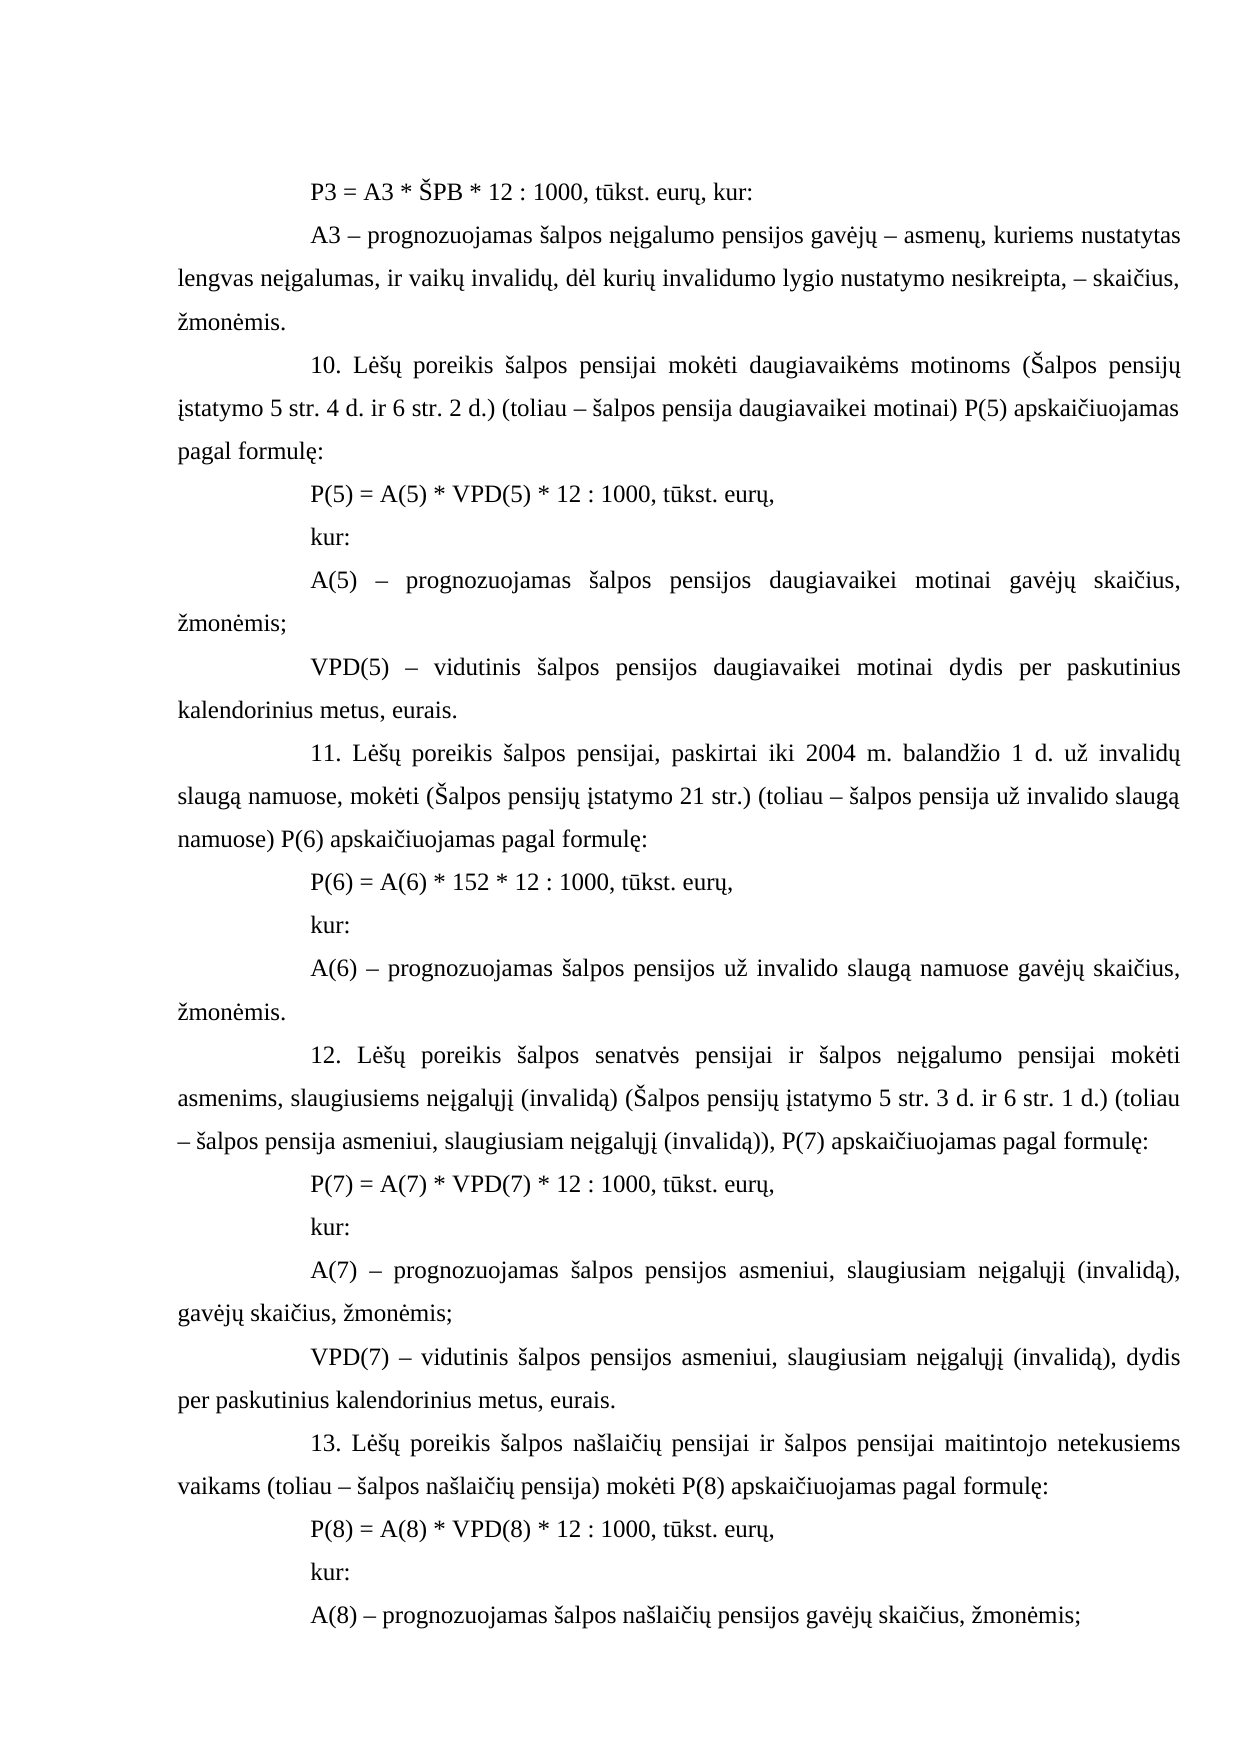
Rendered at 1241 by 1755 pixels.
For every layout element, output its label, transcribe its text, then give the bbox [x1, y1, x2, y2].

text 11. Lėšų poreikis šalpos pensijai, paskirtai iki 2004 m. balandžio 1 d. už invalidų slaugą namuose, mokėti (Šalpos pensijų įstatymo 21 str.) (toliau – šalpos pensija už invalido slaugą namuose) P(6) apskaičiuojamas pagal formulę: [177, 738, 1181, 853]
text A(8) – prognozuojamas šalpos našlaičių pensijos gavėjų skaičius, žmonėmis; [177, 1600, 1181, 1629]
text VPD(7) – vidutinis šalpos pensijos asmeniui, slaugiusiam neįgalųjį (invalidą), dydis per paskutinius kalendorinius metus, eurais. [177, 1342, 1181, 1413]
text A(6) – prognozuojamas šalpos pensijos už invalido slaugą namuose gavėjų skaičius, žmonėmis. [177, 953, 1181, 1025]
text P(7) = A(7) * VPD(7) * 12 : 1000, tūkst. eurų, [177, 1169, 1181, 1198]
text 13. Lėšų poreikis šalpos našlaičių pensijai ir šalpos pensijai maitintojo netekusiems vaikams (toliau – šalpos našlaičių pensija) mokėti P(8) apskaičiuojamas pagal formulę: [177, 1428, 1181, 1500]
text P(8) = A(8) * VPD(8) * 12 : 1000, tūkst. eurų, [177, 1514, 1181, 1543]
text P(6) = A(6) * 152 * 12 : 1000, tūkst. eurų, [177, 867, 1181, 896]
text P(5) = A(5) * VPD(5) * 12 : 1000, tūkst. eurų, [177, 479, 1181, 508]
text 10. Lėšų poreikis šalpos pensijai mokėti daugiavaikėms motinoms (Šalpos pensijų įstatymo 5 str. 4 d. ir 6 str. 2 d.) (toliau – šalpos pensija daugiavaikei motinai) P(5) apskaičiuojamas pagal formulę: [177, 350, 1181, 465]
text kur: [177, 1557, 1181, 1586]
text A(7) – prognozuojamas šalpos pensijos asmeniui, slaugiusiam neįgalųjį (invalidą), gavėjų skaičius, žmonėmis; [177, 1255, 1181, 1327]
text VPD(5) – vidutinis šalpos pensijos daugiavaikei motinai dydis per paskutinius kalendorinius metus, eurais. [177, 652, 1181, 723]
text kur: [177, 910, 1181, 939]
text A3 – prognozuojamas šalpos neįgalumo pensijos gavėjų – asmenų, kuriems nustatytas lengvas neįgalumas, ir vaikų invalidų, dėl kurių invalidumo lygio nustatymo nesikreipta, – skaičius, žmonėmis. [177, 220, 1181, 335]
text kur: [177, 1212, 1181, 1241]
text A(5) – prognozuojamas šalpos pensijos daugiavaikei motinai gavėjų skaičius, žmonėmis; [177, 565, 1181, 637]
text P3 = A3 * ŠPB * 12 : 1000, tūkst. eurų, kur: [177, 177, 1181, 206]
text 12. Lėšų poreikis šalpos senatvės pensijai ir šalpos neįgalumo pensijai mokėti asmenims, slaugiusiems neįgalųjį (invalidą) (Šalpos pensijų įstatymo 5 str. 3 d. ir 6 str. 1 d.) (toliau – šalpos pensija asmeniui, slaugiusiam neįgalųjį (invalidą)), P(7) apskaičiuojamas pagal formulę: [177, 1040, 1181, 1155]
text kur: [177, 522, 1181, 551]
